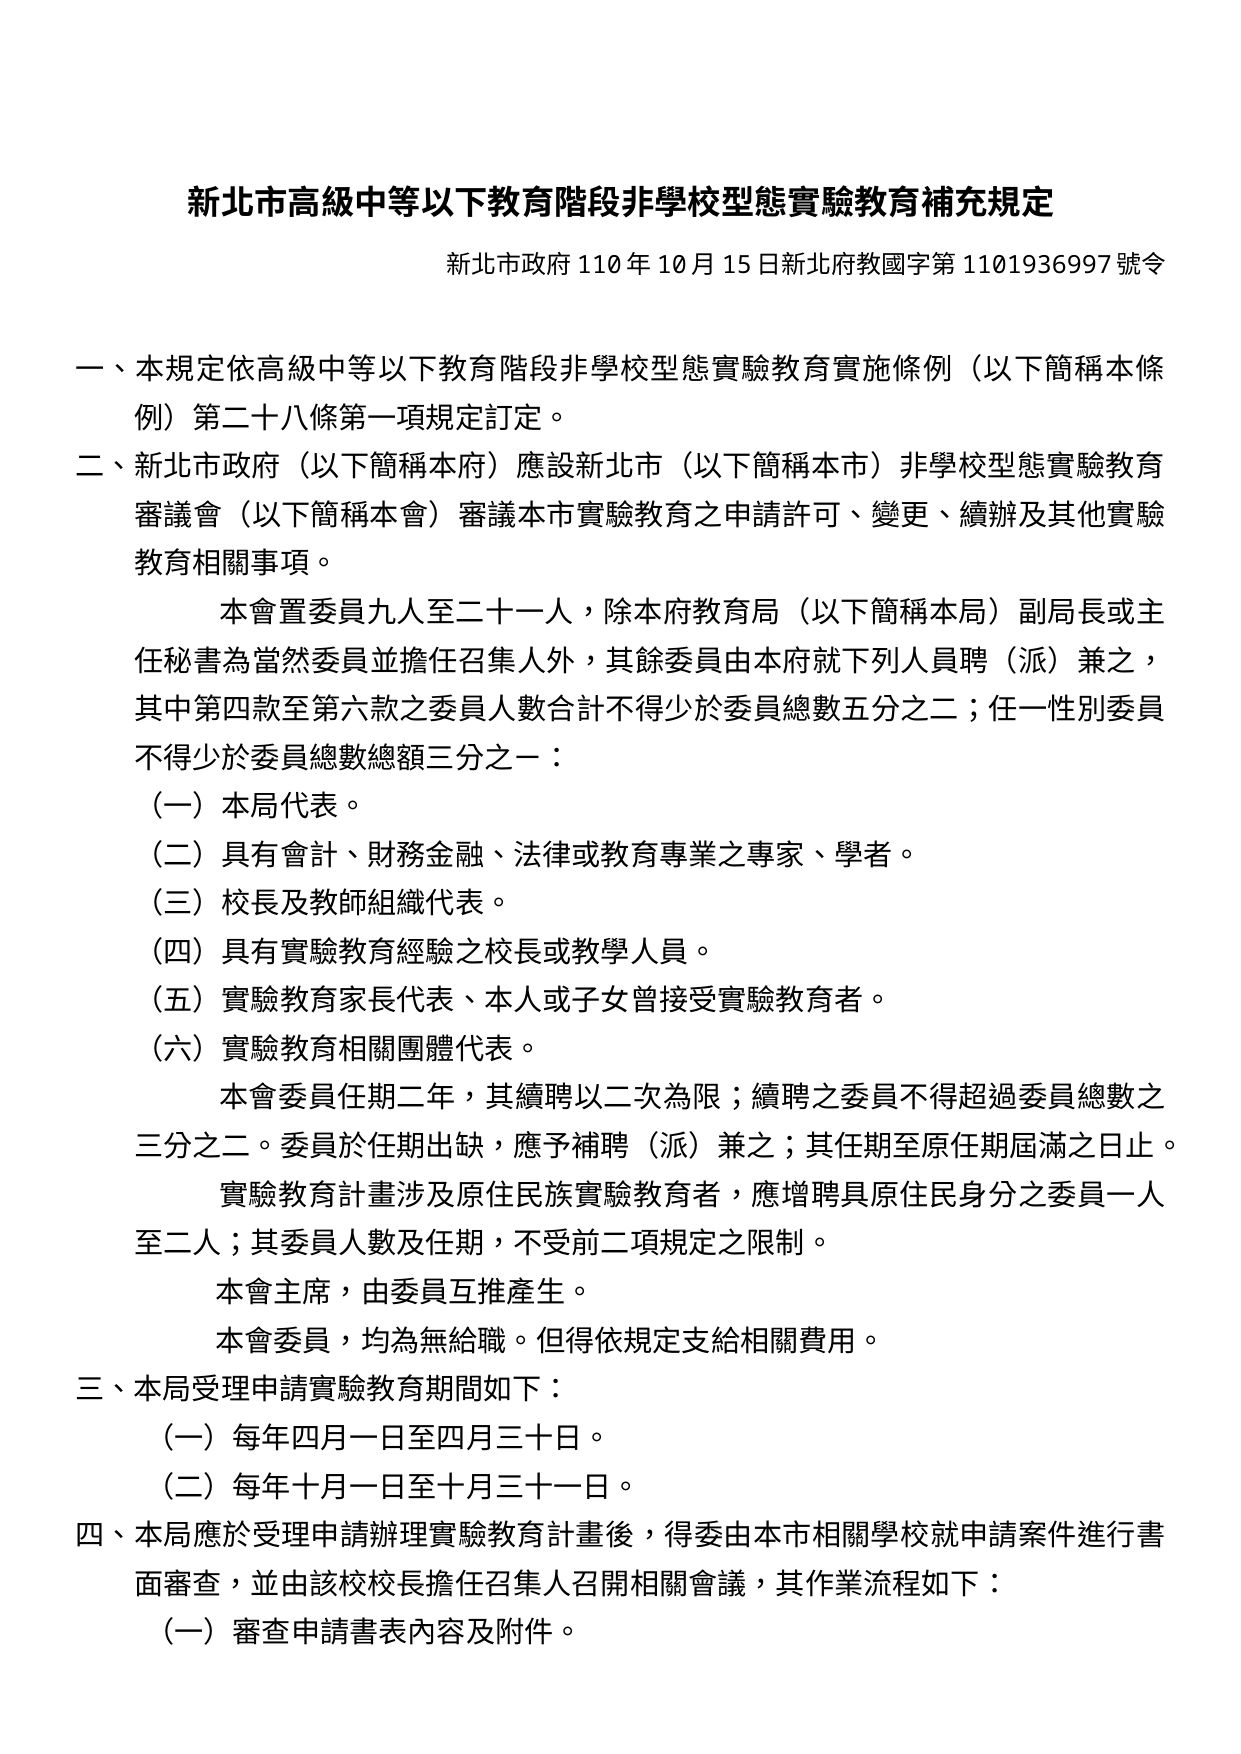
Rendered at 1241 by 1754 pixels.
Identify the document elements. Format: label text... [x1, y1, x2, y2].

text 新北市高級中等以下教育階段非學校型態實驗教育補充規定 [75, 158, 1167, 221]
text （二）每年十月一日至十月三十一日。 [75, 1463, 1167, 1506]
text 三、本局受理申請實驗教育期間如下： [75, 1366, 1167, 1408]
text （一）每年四月一日至四月三十日。 [75, 1414, 1167, 1457]
text 本會委員任期二年，其續聘以二次為限；續聘之委員不得超過委員總數之三分之二。委員於任期出缺，應予補聘（派）兼之；其任期至原任期屆滿之日止。 [75, 1074, 1167, 1165]
text （一）審查申請書表內容及附件。 [75, 1609, 1167, 1651]
text 本會主席，由委員互推產生。 [75, 1268, 1167, 1311]
text （一）本局代表。 [134, 783, 1167, 825]
text 實驗教育計畫涉及原住民族實驗教育者，應增聘具原住民身分之委員一人至二人；其委員人數及任期，不受前二項規定之限制。 [75, 1171, 1167, 1262]
text （五）實驗教育家長代表、本人或子女曾接受實驗教育者。 [134, 977, 1167, 1019]
text 二、新北市政府（以下簡稱本府）應設新北市（以下簡稱本市）非學校型態實驗教育審議會（以下簡稱本會）審議本市實驗教育之申請許可、變更、續辦及其他實驗教育相關事項。 [75, 443, 1167, 582]
text 本會委員，均為無給職。但得依規定支給相關費用。 [75, 1317, 1167, 1359]
text （四）具有實驗教育經驗之校長或教學人員。 [134, 928, 1167, 971]
text 四、本局應於受理申請辦理實驗教育計畫後，得委由本市相關學校就申請案件進行書面審查，並由該校校長擔任召集人召開相關會議，其作業流程如下： [75, 1512, 1167, 1603]
text （三）校長及教師組織代表。 [134, 880, 1167, 922]
text （二）具有會計、財務金融、法律或教育專業之專家、學者。 [134, 831, 1167, 873]
text （六）實驗教育相關團體代表。 [134, 1025, 1167, 1068]
text 本會置委員九人至二十一人，除本府教育局（以下簡稱本局）副局長或主任秘書為當然委員並擔任召集人外，其餘委員由本府就下列人員聘（派）兼之，其中第四款至第六款之委員人數合計不得少於委員總數五分之二；任一性別委員不得少於委員總數總額三分之ㄧ： [75, 588, 1167, 776]
text 新北市政府110年10月15日新北府教國字第1101936997號令 [75, 221, 1167, 283]
text 一、本規定依高級中等以下教育階段非學校型態實驗教育實施條例（以下簡稱本條例）第二十八條第一項規定訂定。 [75, 346, 1167, 437]
